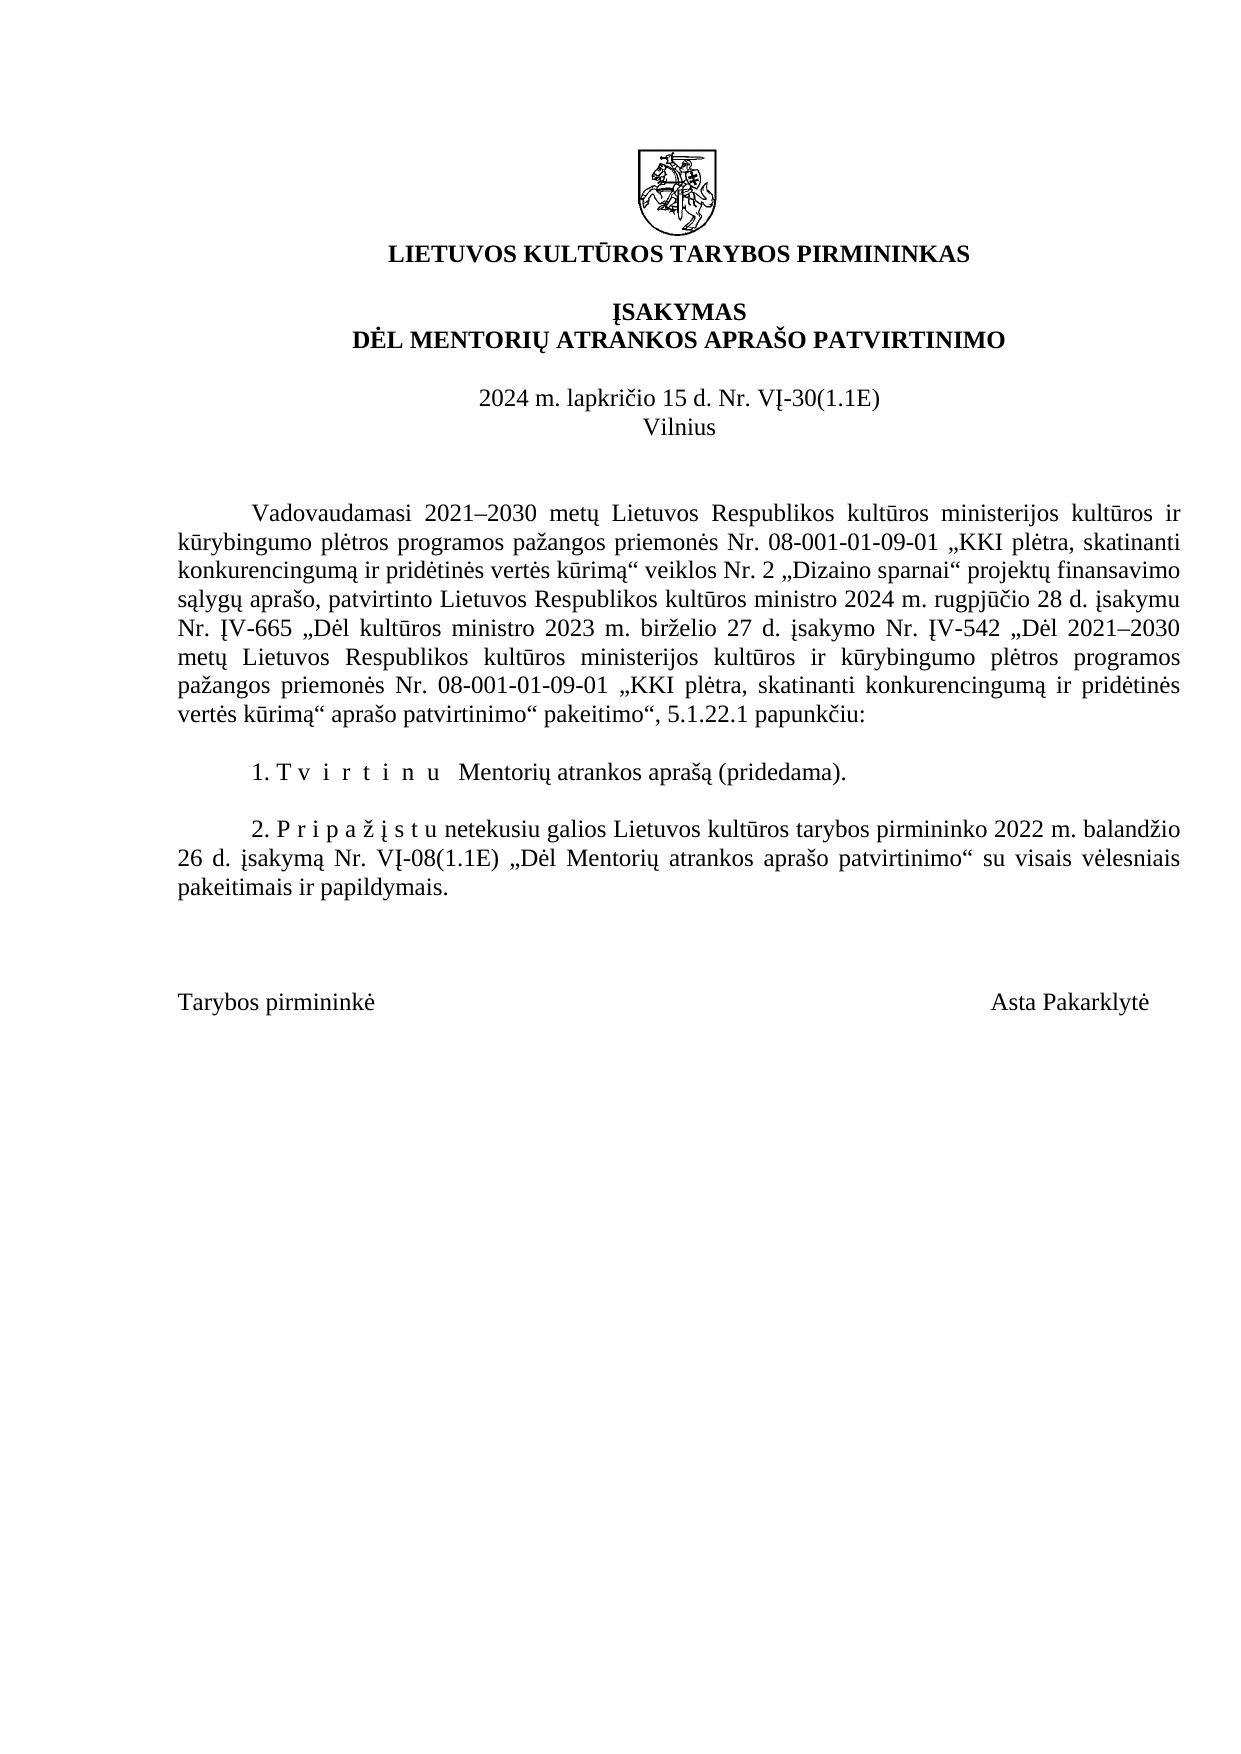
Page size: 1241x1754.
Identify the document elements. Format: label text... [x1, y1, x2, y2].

text Vadovaudamasi 2021–2030 metų Lietuvos Respublikos kultūros ministerijos kultūros ir kūrybingumo plėtros programos pažangos priemonės Nr. 08-001-01-09-01 „KKI plėtra, skatinanti konkurencingumą ir pridėtinės vertės kūrimą“ veiklos Nr. 2 „Dizaino sparnai“ projektų finansavimo sąlygų aprašo, patvirtinto Lietuvos Respublikos kultūros ministro 2024 m. rugpjūčio 28 d. įsakymu Nr. ĮV-665 „Dėl kultūros ministro 2023 m. birželio 27 d. įsakymo Nr. ĮV-542 „Dėl 2021–2030 metų Lietuvos Respublikos kultūros ministerijos kultūros ir kūrybingumo plėtros programos pažangos priemonės Nr. 08-001-01-09-01 „KKI plėtra, skatinanti konkurencingumą ir pridėtinės vertės kūrimą“ aprašo patvirtinimo“ pakeitimo“, 5.1.22.1 papunkčiu: [177, 498, 1181, 728]
text LIETUVOS KULTŪROS TARYBOS PIRMININKAS [177, 239, 1181, 268]
text DĖL MENTORIŲ ATRANKOS APRAŠO PATVIRTINIMO [177, 325, 1181, 354]
text 2. P r i p a ž į s t u netekusiu galios Lietuvos kultūros tarybos pirmininko 2022 m. balandžio 26 d. įsakymą Nr. VĮ-08(1.1E) „Dėl Mentorių atrankos aprašo patvirtinimo“ su visais vėlesniais pakeitimais ir papildymais. [177, 814, 1181, 900]
text Tarybos pirmininkė Asta Pakarklytė [177, 987, 1181, 1015]
text Vilnius [177, 412, 1181, 440]
text 2024 m. lapkričio 15 d. Nr. VĮ-30(1.1E) [177, 383, 1181, 412]
text 1. T virtinu Mentorių atrankos aprašą (pridedama). [251, 757, 1181, 785]
subtitle ĮSAKYMAS [177, 297, 1181, 325]
